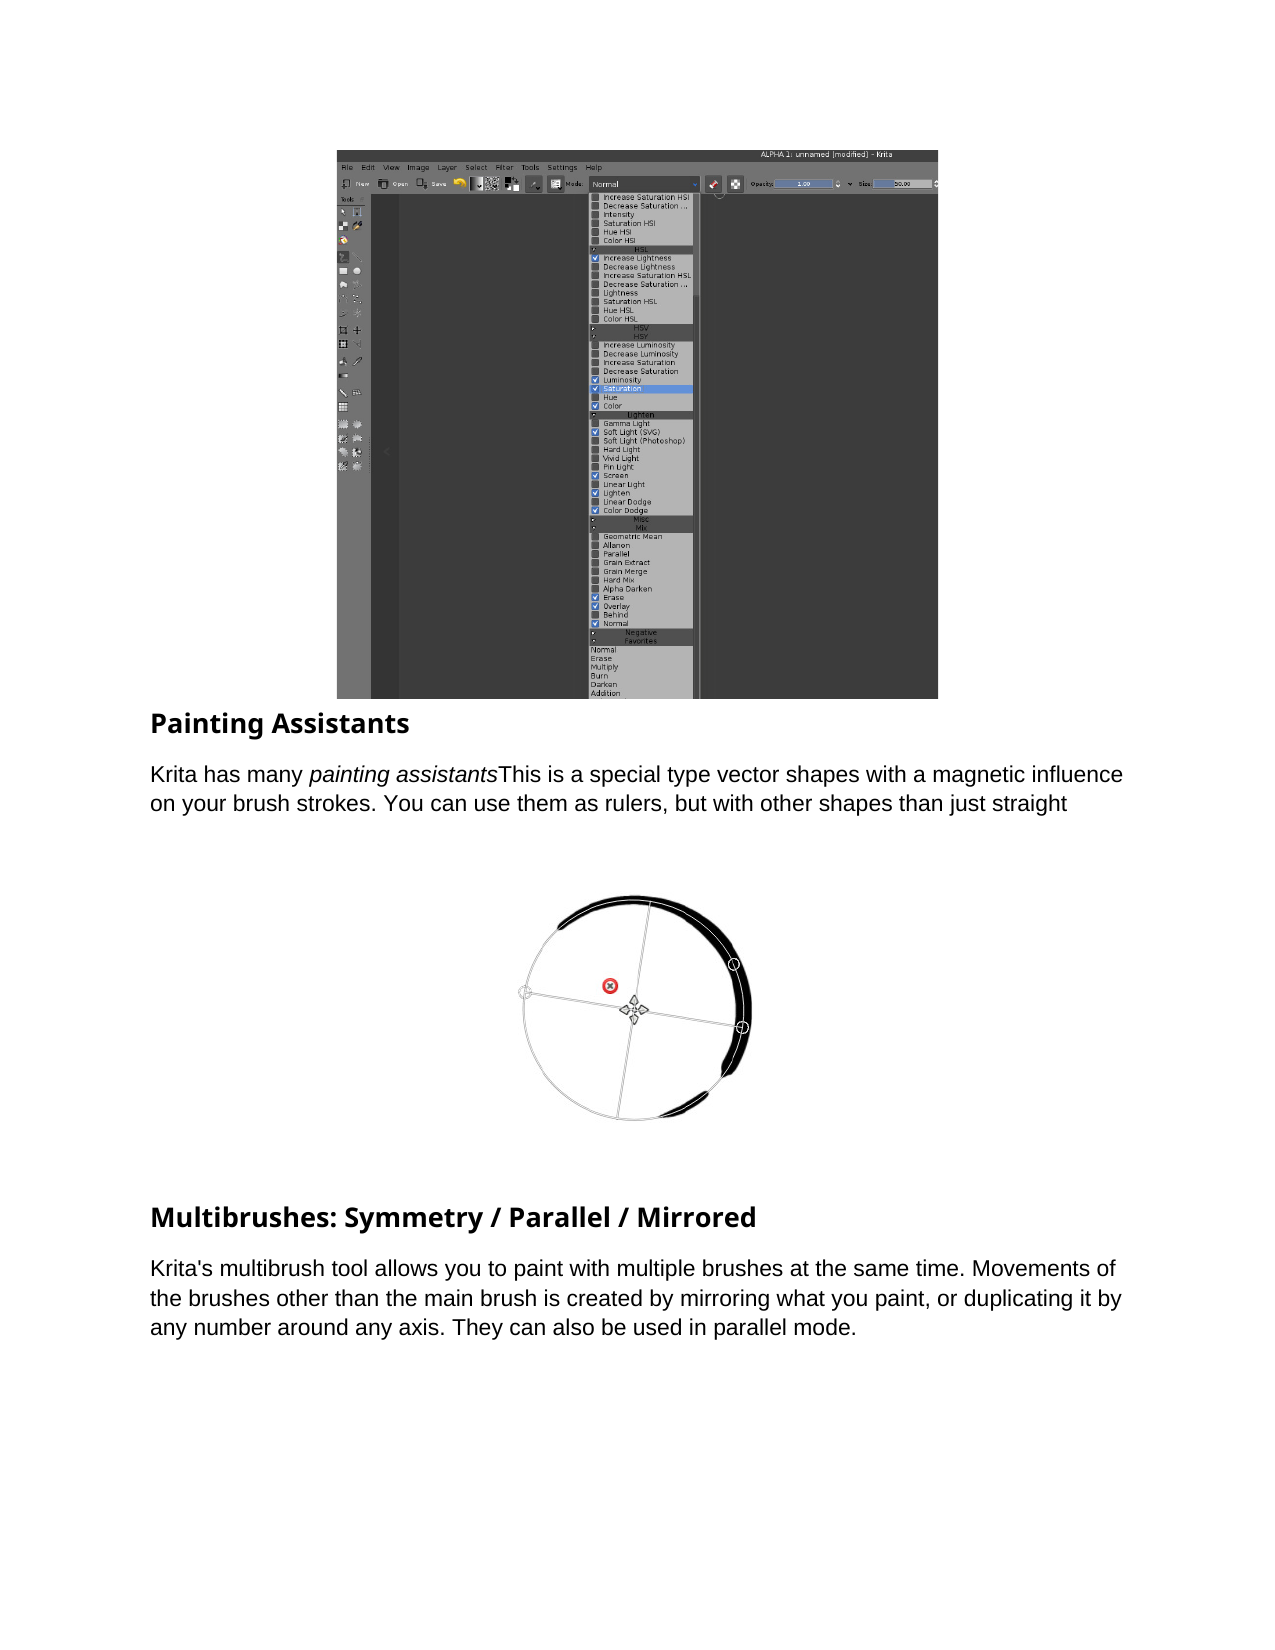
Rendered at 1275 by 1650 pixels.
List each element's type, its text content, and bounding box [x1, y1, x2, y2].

text Krita's multibrush tool allows you to paint with multiple brushes at the same time. Movements of the brushes other than the main brush is created by mirroring what you paint, or duplicating it by any number around any axis. They can also be used in parallel mode. [150, 1256, 1125, 1341]
picture [352, 835, 923, 1194]
text Krita has many painting assistantsThis is a special type vector shapes with a magnetic influence on your brush strokes. You can use them as rulers, but with other shapes than just straight [150, 761, 1125, 816]
subtitle Multibrushes: Symmetry / Parallel / Mirrored [150, 850, 1125, 1236]
subtitle Painting Assistants [150, 150, 1125, 741]
picture [336, 150, 939, 699]
